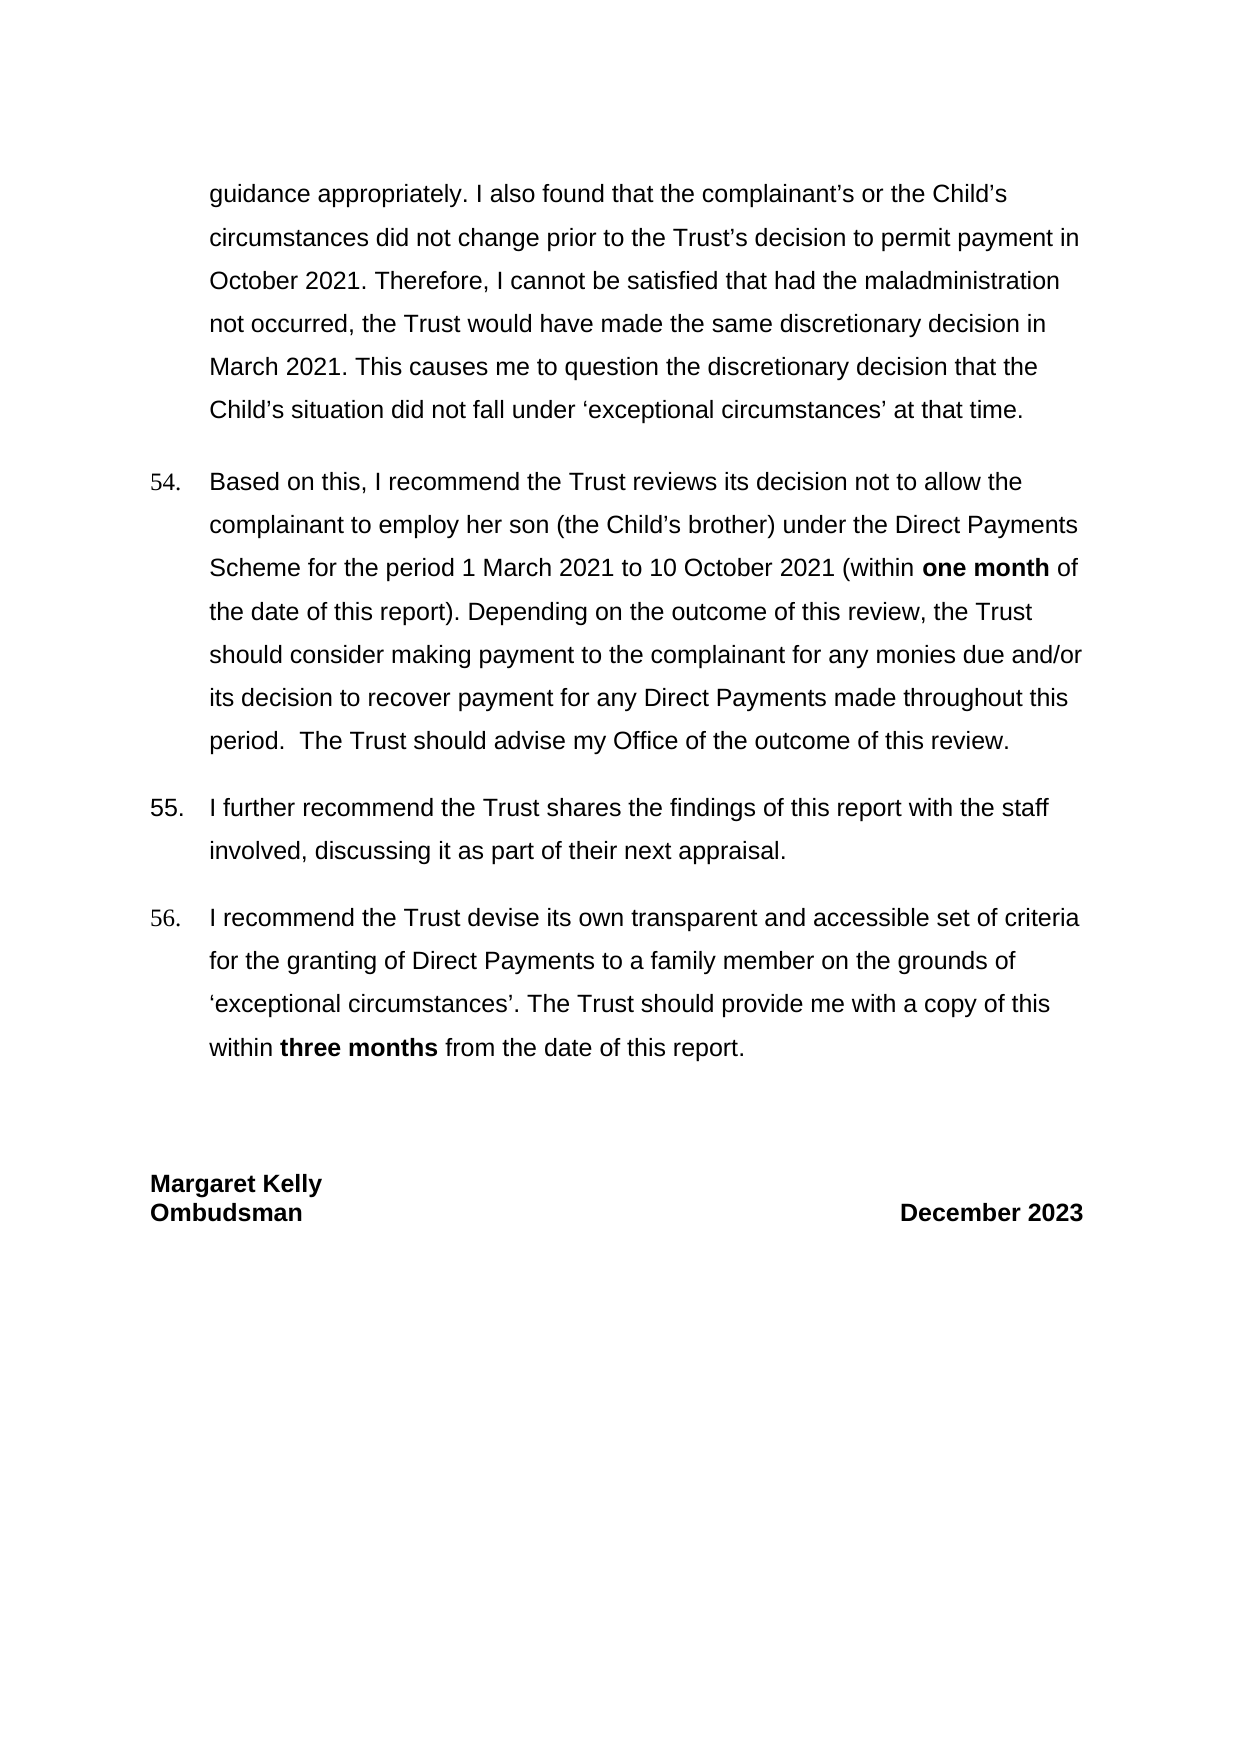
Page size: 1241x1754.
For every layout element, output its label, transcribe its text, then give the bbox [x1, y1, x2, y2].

list I recommend the Trust devise its own transparent and accessible set of criteria for the granting of Direct Payments to a family member on the grounds of ‘exceptional circumstances’. The Trust should provide me with a copy of this within three months from the date of this report. [150, 903, 1090, 1061]
list I further recommend the Trust shares the findings of this report with the staff involved, discussing it as part of their next appraisal. [150, 793, 1090, 865]
text Ombudsman December 2023 [150, 1198, 1090, 1227]
text Margaret Kelly [150, 1169, 1090, 1198]
list guidance appropriately. I also found that the complainant’s or the Child’s circumstances did not change prior to the Trust’s decision to permit payment in October 2021. Therefore, I cannot be satisfied that had the maladministration not occurred, the Trust would have made the same discretionary decision in March 2021. This causes me to question the discretionary decision that the Child’s situation did not fall under ‘exceptional circumstances’ at that time. [150, 179, 1090, 424]
list Based on this, I recommend the Trust reviews its decision not to allow the complainant to employ her son (the Child’s brother) under the Direct Payments Scheme for the period 1 March 2021 to 10 October 2021 (within one month of the date of this report). Depending on the outcome of this review, the Trust should consider making payment to the complainant for any monies due and/or its decision to recover payment for any Direct Payments made throughout this period. The Trust should advise my Office of the outcome of this review. [150, 467, 1090, 754]
